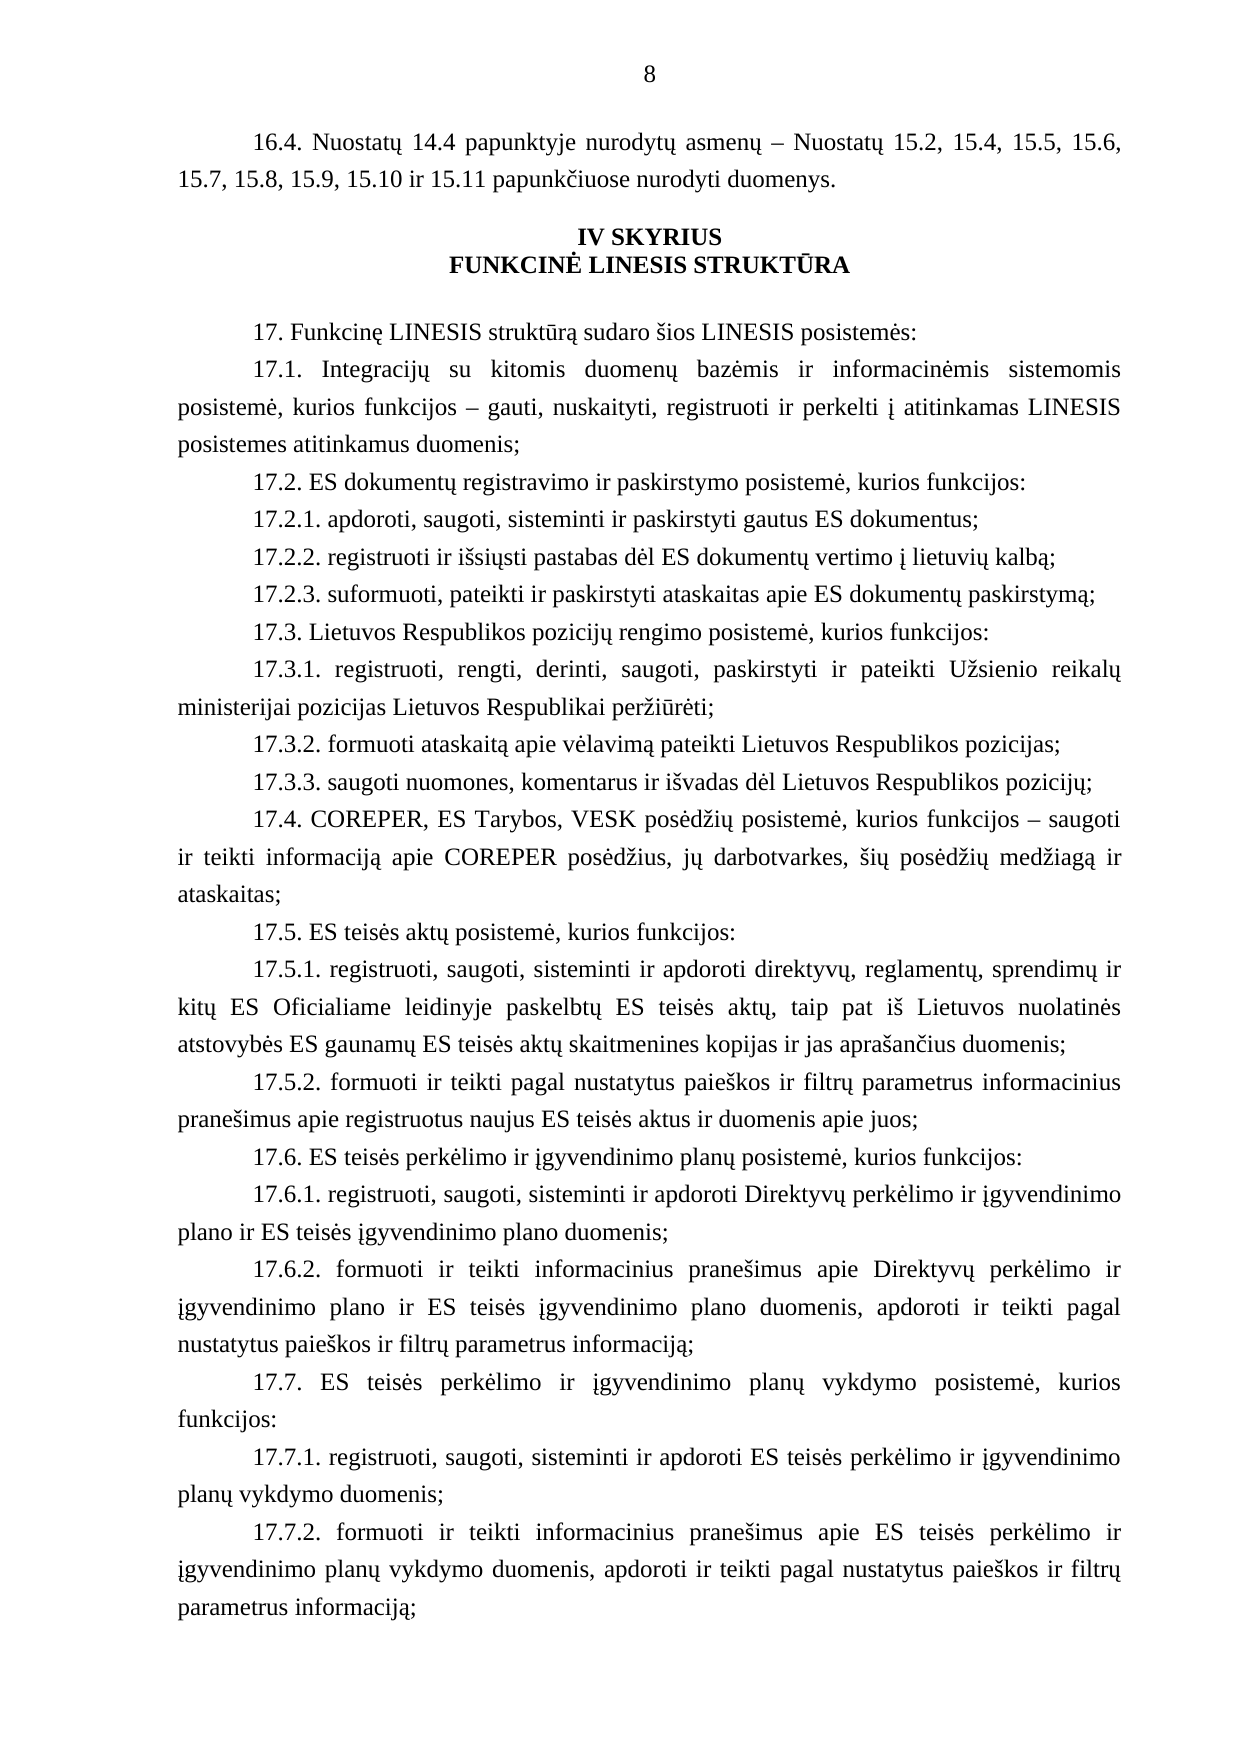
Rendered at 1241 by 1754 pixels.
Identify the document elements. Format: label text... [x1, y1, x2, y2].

text 17.3.1. registruoti, rengti, derinti, saugoti, paskirstyti ir pateikti Užsienio reikalų ministerijai pozicijas Lietuvos Respublikai peržiūrėti; [177, 646, 1122, 721]
text 17.5.1. registruoti, saugoti, sisteminti ir apdoroti direktyvų, reglamentų, sprendimų ir kitų ES Oficialiame leidinyje paskelbtų ES teisės aktų, taip pat iš Lietuvos nuolatinės atstovybės ES gaunamų ES teisės aktų skaitmenines kopijas ir jas aprašančius duomenis; [177, 946, 1122, 1058]
text 17.3.3. saugoti nuomones, komentarus ir išvadas dėl Lietuvos Respublikos pozicijų; [177, 758, 1122, 796]
text 17.5. ES teisės aktų posistemė, kurios funkcijos: [177, 908, 1122, 946]
text 17.7.2. formuoti ir teikti informacinius pranešimus apie ES teisės perkėlimo ir įgyvendinimo planų vykdymo duomenis, apdoroti ir teikti pagal nustatytus paieškos ir filtrų parametrus informaciją; [177, 1508, 1122, 1621]
text 17.3. Lietuvos Respublikos pozicijų rengimo posistemė, kurios funkcijos: [177, 608, 1122, 646]
text 17.2.2. registruoti ir išsiųsti pastabas dėl ES dokumentų vertimo į lietuvių kalbą; [177, 533, 1122, 571]
text 17.2. ES dokumentų registravimo ir paskirstymo posistemė, kurios funkcijos: [177, 458, 1122, 496]
text IV SKYRIUS [177, 222, 1122, 251]
text 17.7. ES teisės perkėlimo ir įgyvendinimo planų vykdymo posistemė, kurios funkcijos: [177, 1358, 1122, 1433]
text 17.1. Integracijų su kitomis duomenų bazėmis ir informacinėmis sistemomis posistemė, kurios funkcijos – gauti, nuskaityti, registruoti ir perkelti į atitinkamas LINESIS posistemes atitinkamus duomenis; [177, 346, 1122, 458]
text 17.5.2. formuoti ir teikti pagal nustatytus paieškos ir filtrų parametrus informacinius pranešimus apie registruotus naujus ES teisės aktus ir duomenis apie juos; [177, 1058, 1122, 1133]
text 17.4. COREPER, ES Tarybos, VESK posėdžių posistemė, kurios funkcijos – saugoti ir teikti informaciją apie COREPER posėdžius, jų darbotvarkes, šių posėdžių medžiagą ir ataskaitas; [177, 796, 1122, 908]
text 16.4. Nuostatų 14.4 papunktyje nurodytų asmenų – Nuostatų 15.2, 15.4, 15.5, 15.6, 15.7, 15.8, 15.9, 15.10 ir 15.11 papunkčiuose nurodyti duomenys. [177, 118, 1122, 193]
text 17.6.1. registruoti, saugoti, sisteminti ir apdoroti Direktyvų perkėlimo ir įgyvendinimo plano ir ES teisės įgyvendinimo plano duomenis; [177, 1171, 1122, 1246]
text FUNKCINĖ LINESIS STRUKTŪRA [177, 251, 1122, 279]
text 17.6. ES teisės perkėlimo ir įgyvendinimo planų posistemė, kurios funkcijos: [177, 1133, 1122, 1171]
text 17.7.1. registruoti, saugoti, sisteminti ir apdoroti ES teisės perkėlimo ir įgyvendinimo planų vykdymo duomenis; [177, 1433, 1122, 1508]
text 17.3.2. formuoti ataskaitą apie vėlavimą pateikti Lietuvos Respublikos pozicijas; [177, 721, 1122, 758]
text 17.6.2. formuoti ir teikti informacinius pranešimus apie Direktyvų perkėlimo ir įgyvendinimo plano ir ES teisės įgyvendinimo plano duomenis, apdoroti ir teikti pagal nustatytus paieškos ir filtrų parametrus informaciją; [177, 1246, 1122, 1358]
text 17.2.1. apdoroti, saugoti, sisteminti ir paskirstyti gautus ES dokumentus; [177, 496, 1122, 533]
text 17. Funkcinę LINESIS struktūrą sudaro šios LINESIS posistemės: [177, 308, 1122, 346]
text 17.2.3. suformuoti, pateikti ir paskirstyti ataskaitas apie ES dokumentų paskirstymą; [177, 571, 1122, 608]
